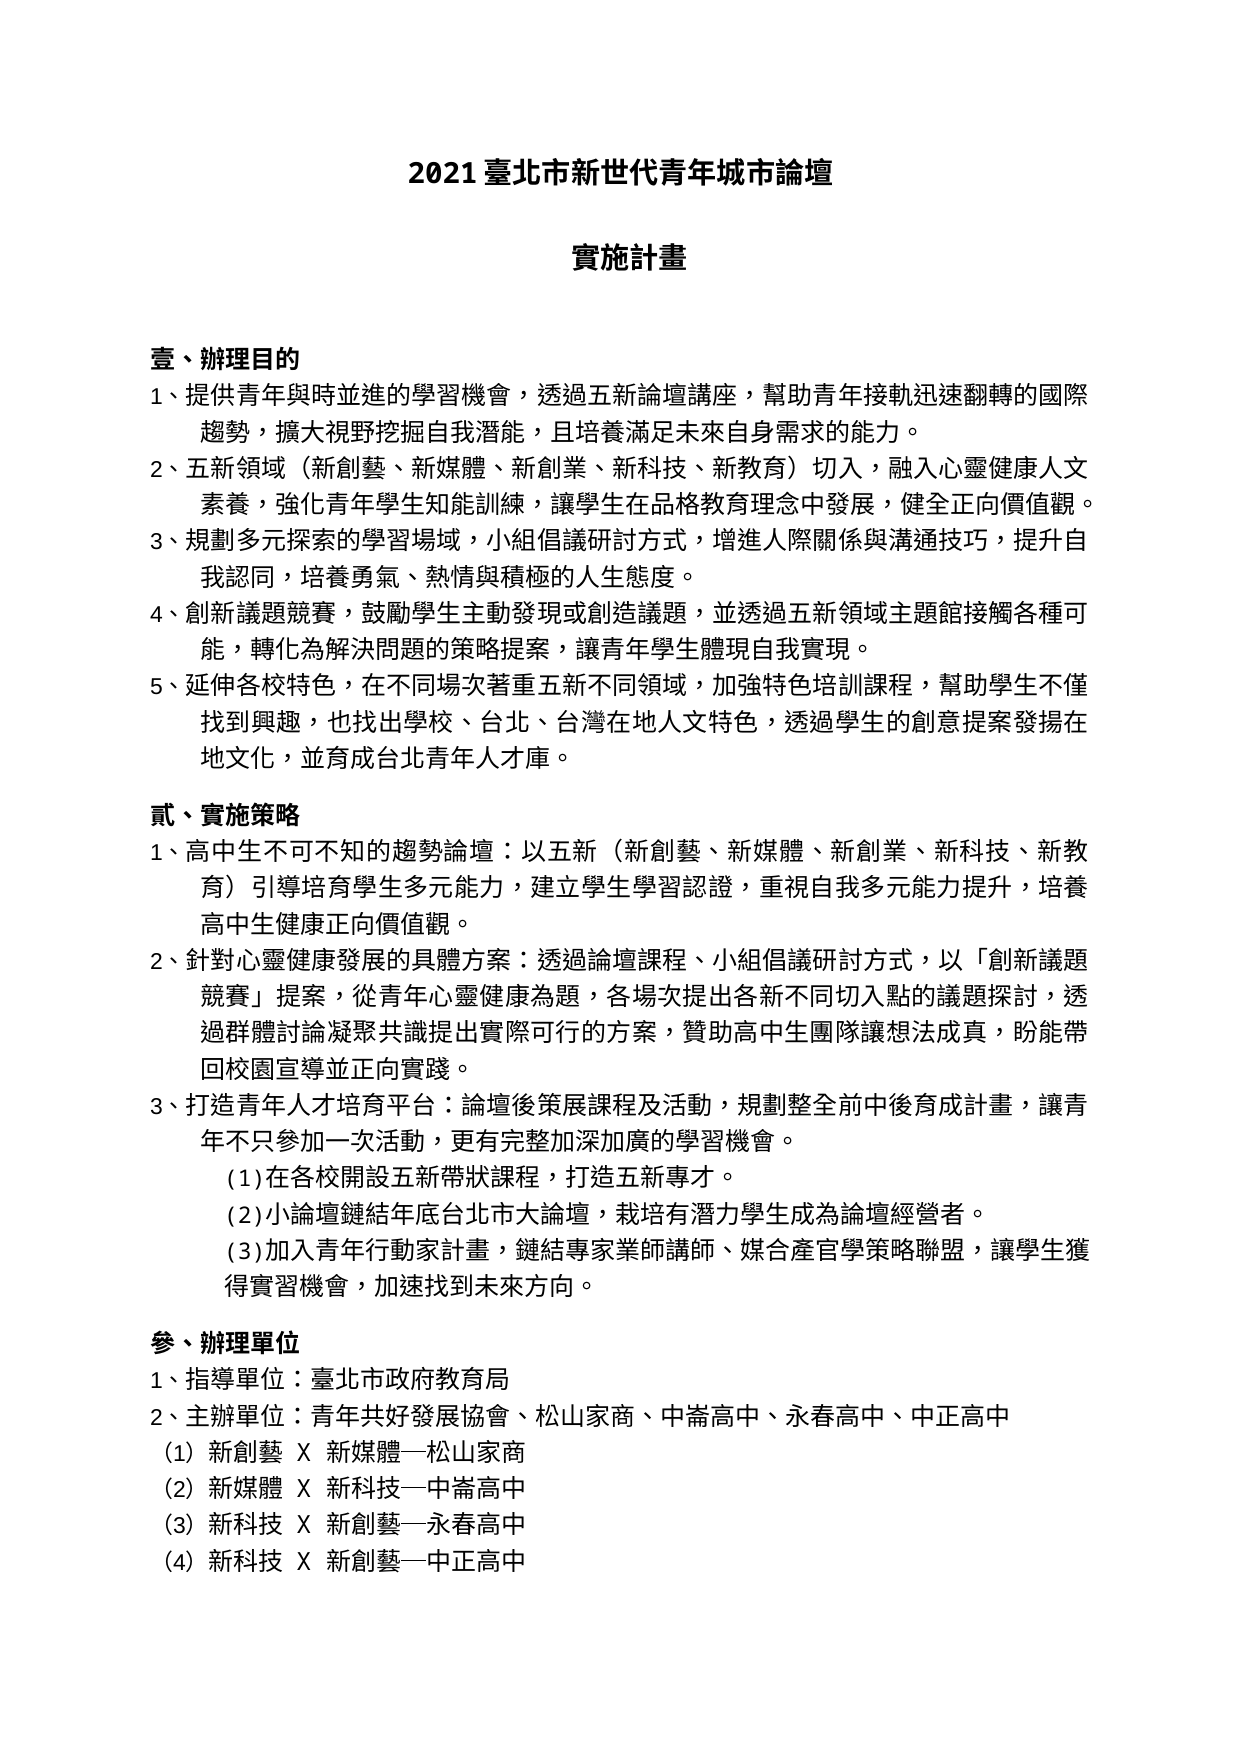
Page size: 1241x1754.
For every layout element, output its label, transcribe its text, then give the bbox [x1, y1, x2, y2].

list 加入青年行動家計畫，鏈結專家業師講師、媒合產官學策略聯盟，讓學生獲得實習機會，加速找到未來方向。 [224, 1230, 1091, 1303]
text 2021臺北市新世代青年城市論壇 [150, 150, 1091, 192]
list 五新領域（新創藝、新媒體、新創業、新科技、新教育）切入，融入心靈健康人文素養，強化青年學生知能訓練，讓學生在品格教育理念中發展，健全正向價值觀。 [150, 448, 1091, 521]
text 貳、實施策略 [150, 795, 1091, 832]
list 主辦單位：青年共好發展協會、松山家商、中崙高中、永春高中、中正高中 [150, 1396, 1091, 1432]
list 高中生不可不知的趨勢論壇：以五新（新創藝、新媒體、新創業、新科技、新教育）引導培育學生多元能力，建立學生學習認證，重視自我多元能力提升，培養高中生健康正向價值觀。 [150, 832, 1091, 940]
list 打造青年人才培育平台：論壇後策展課程及活動，規劃整全前中後育成計畫，讓青年不只參加一次活動，更有完整加深加廣的學習機會。 [150, 1085, 1091, 1158]
list 延伸各校特色，在不同場次著重五新不同領域，加強特色培訓課程，幫助學生不僅找到興趣，也找出學校、台北、台灣在地人文特色，透過學生的創意提案發揚在地文化，並育成台北青年人才庫。 [150, 666, 1091, 774]
text 實施計畫 [150, 234, 1091, 277]
list 新創藝 X 新媒體─松山家商 [150, 1432, 1091, 1469]
list 新科技 X 新創藝─中正高中 [150, 1541, 1091, 1577]
list 創新議題競賽，鼓勵學生主動發現或創造議題，並透過五新領域主題館接觸各種可能，轉化為解決問題的策略提案，讓青年學生體現自我實現。 [150, 593, 1091, 666]
list 在各校開設五新帶狀課程，打造五新專才。 [224, 1158, 1091, 1194]
list 新科技 X 新創藝─永春高中 [150, 1505, 1091, 1541]
list 規劃多元探索的學習場域，小組倡議研討方式，增進人際關係與溝通技巧，提升自我認同，培養勇氣、熱情與積極的人生態度。 [150, 521, 1091, 593]
list 新媒體 X 新科技─中崙高中 [150, 1469, 1091, 1505]
text 壹、辦理目的 [150, 339, 1091, 376]
text 參、辦理單位 [150, 1324, 1091, 1360]
list 提供青年與時並進的學習機會，透過五新論壇講座，幫助青年接軌迅速翻轉的國際趨勢，擴大視野挖掘自我潛能，且培養滿足未來自身需求的能力。 [150, 376, 1091, 448]
list 指導單位：臺北市政府教育局 [150, 1360, 1091, 1396]
list 針對心靈健康發展的具體方案：透過論壇課程、小組倡議研討方式，以「創新議題競賽」提案，從青年心靈健康為題，各場次提出各新不同切入點的議題探討，透過群體討論凝聚共識提出實際可行的方案，贊助高中生團隊讓想法成真，盼能帶回校園宣導並正向實踐。 [150, 940, 1091, 1085]
list 小論壇鏈結年底台北市大論壇，栽培有潛力學生成為論壇經營者。 [224, 1194, 1091, 1230]
